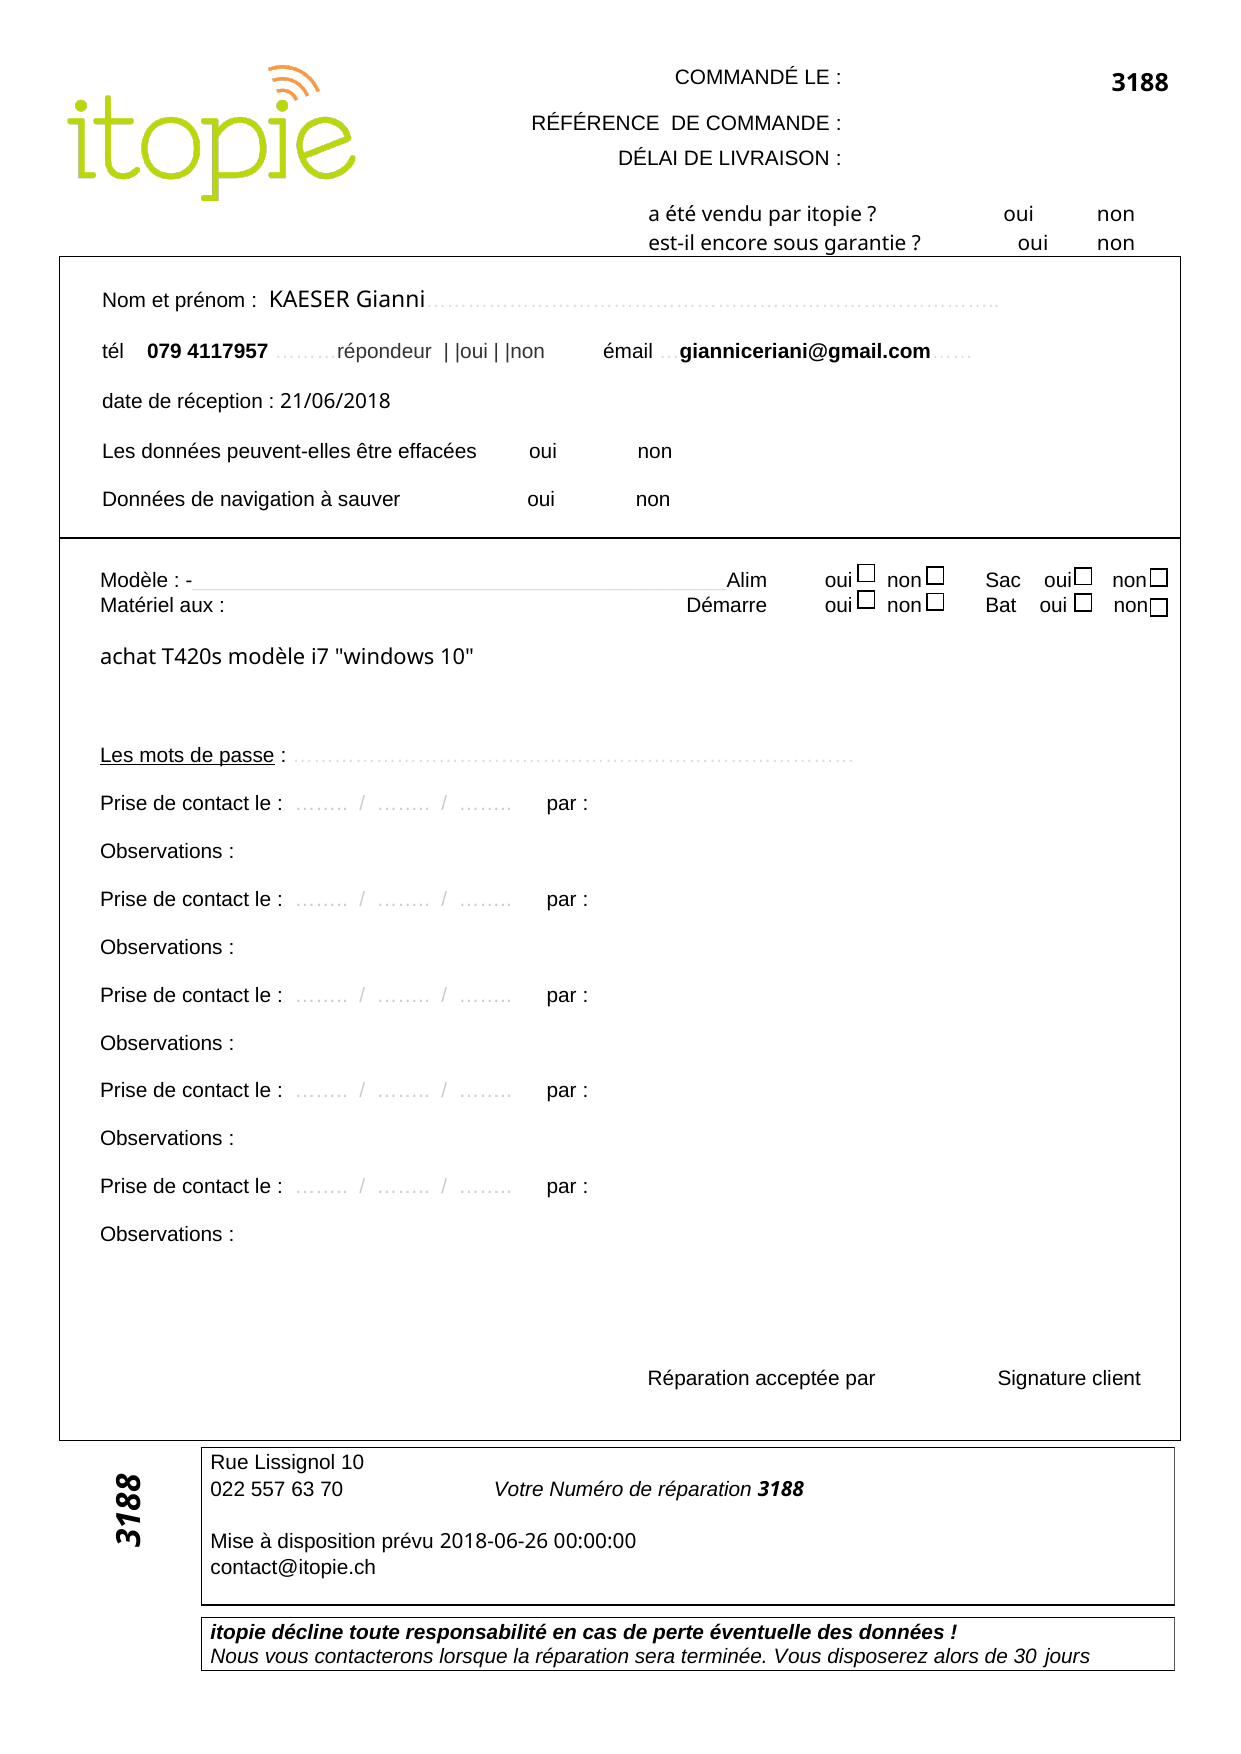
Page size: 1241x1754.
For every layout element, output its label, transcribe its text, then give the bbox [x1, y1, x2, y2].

table_cell RÉFÉRENCE DE COMMANDE : [490, 105, 847, 140]
text Les données peuvent-elles être effacées oui non [60, 436, 1180, 463]
text Modèle : - Alim oui non Sac oui non [60, 562, 856, 590]
table_cell itopie décline toute responsabilité en cas de perte éventuelle des données ! Nous vous contacterons lorsque la réparation sera terminée. Vous disposerez alors de 30 jours [195, 1611, 1180, 1677]
text tél 079 4117957 ………répondeur | |oui | |non émail …gianniceriani@gmail.com…… [60, 335, 1180, 362]
table_header 3188 [847, 59, 1180, 104]
table_header 3188 [59, 1441, 195, 1677]
text Observations : [60, 931, 1180, 958]
text Prise de contact le : …….. / …….. / …….. par : [60, 1075, 1180, 1102]
picture [67, 65, 356, 201]
text date de réception : 21/06/2018 [60, 383, 1180, 415]
text a été vendu par itopie ? oui non [59, 199, 1181, 228]
table_cell DÉLAI DE LIVRAISON : [490, 140, 847, 175]
text Données de navigation à sauver oui non [60, 484, 1180, 511]
table_cell [847, 105, 1180, 140]
text Modèle : - Alim oui non Sac oui non [879, 562, 925, 590]
table_header Rue Lissignol 10 022 557 63 70 Votre Numéro de réparation 3188 Mise à disposition prévu 2018-06-26 00:00:00 contact@itopie.ch [195, 1441, 1180, 1611]
text Prise de contact le : …….. / …….. / …….. par : [60, 979, 1180, 1006]
text Observations : [60, 1219, 1180, 1246]
text Observations : [60, 1027, 1180, 1054]
table_header COMMANDÉ LE : [490, 59, 847, 104]
table_cell [847, 140, 1180, 175]
text Nom et prénom : KAESER Gianni……………………………………………………………………….. [60, 280, 1180, 314]
text Prise de contact le : …….. / …….. / …….. par : [60, 1171, 1180, 1198]
text Les mots de passe : ……………………………………………………………………… [60, 740, 1180, 767]
text achat T420s modèle i7 "windows 10" [60, 638, 1180, 671]
text Prise de contact le : …….. / …….. / …….. par : [60, 883, 1180, 911]
text est-il encore sous garantie ? oui non [59, 228, 1181, 256]
text Matériel aux : Démarre oui non Bat oui non [60, 590, 1180, 617]
text Observations : [60, 836, 1180, 863]
text Observations : [60, 1123, 1180, 1150]
text Modèle : - Alim oui non Sac oui non [948, 562, 1180, 590]
text Réparation acceptée par Signature client [60, 1363, 1180, 1390]
text Prise de contact le : …….. / …….. / …….. par : [60, 788, 1180, 815]
